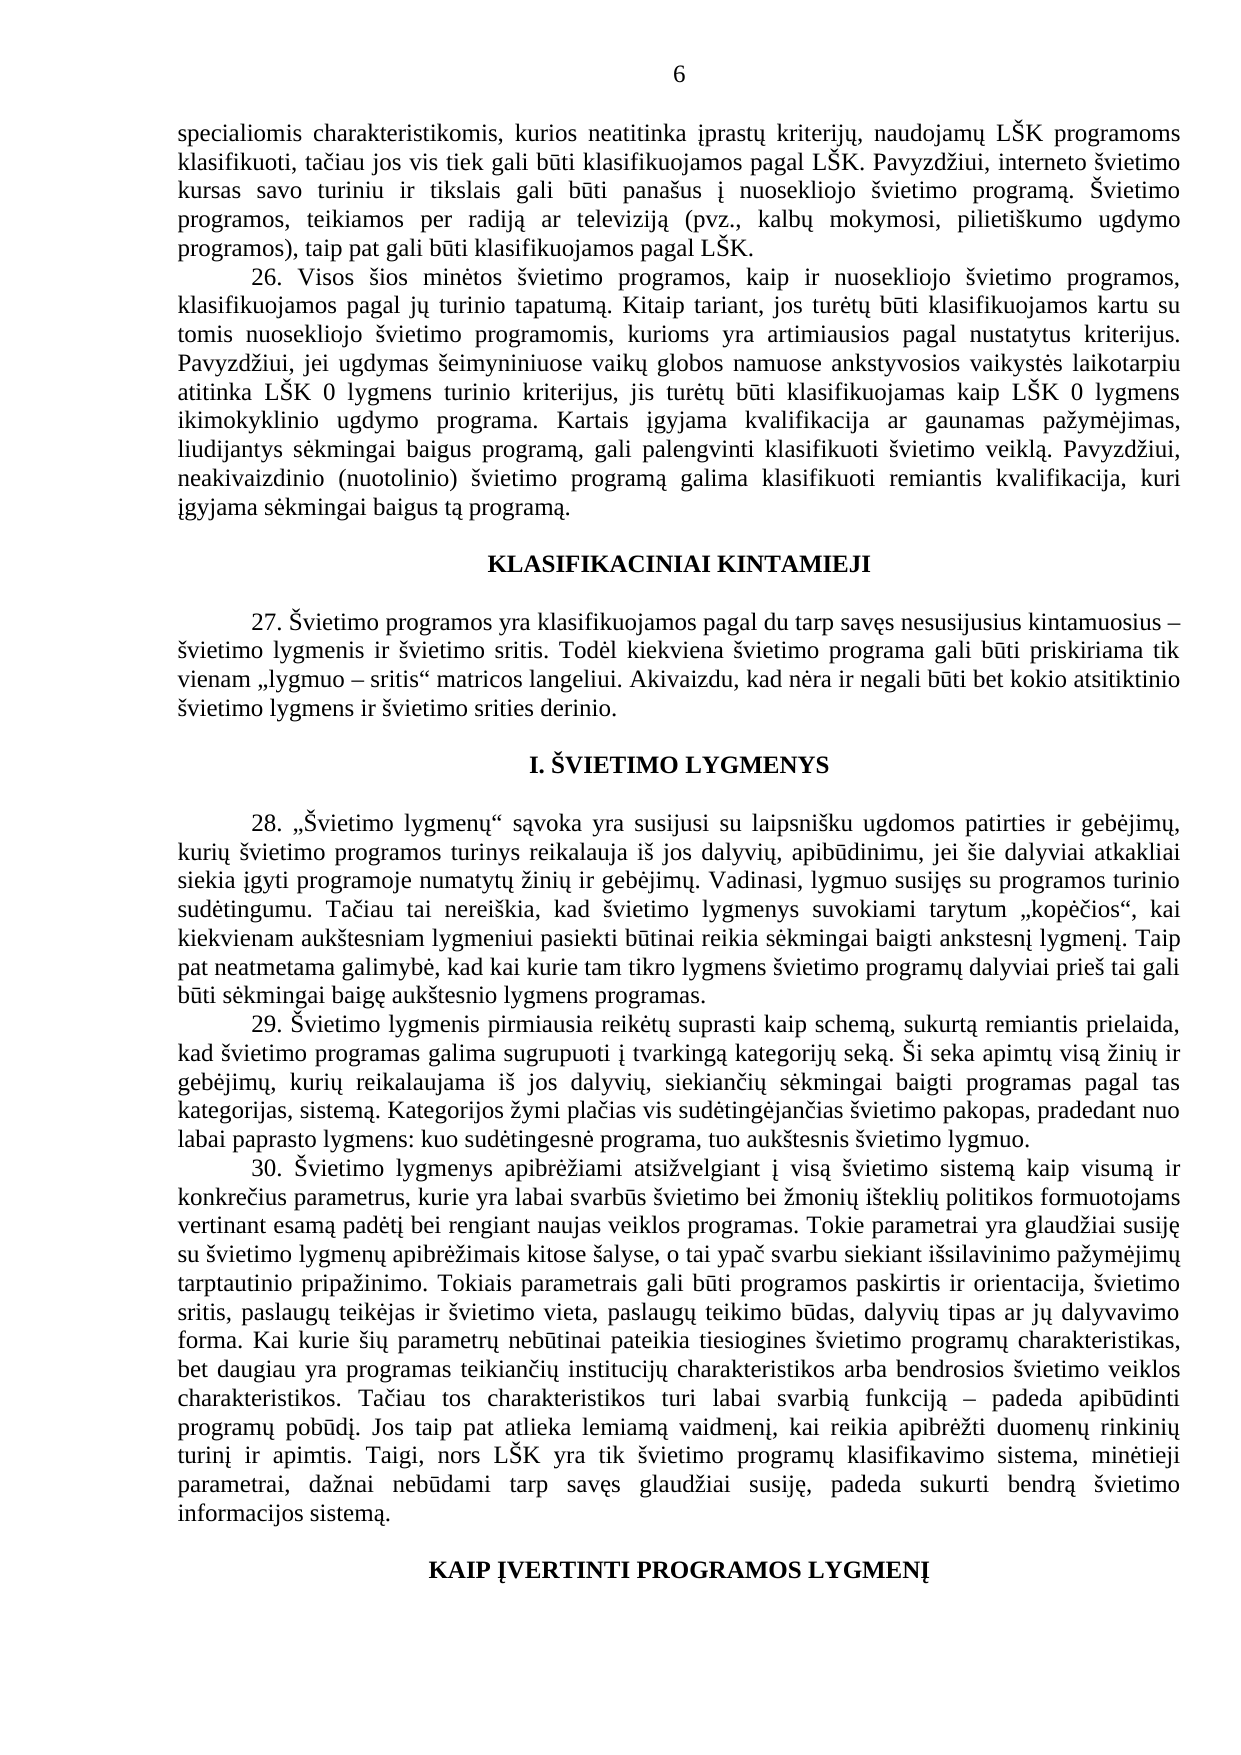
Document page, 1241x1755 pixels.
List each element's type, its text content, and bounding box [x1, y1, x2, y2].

text KLASIFIKACINIAI KINTAMIEJI [177, 549, 1181, 578]
text 30. Švietimo lygmenys apibrėžiami atsižvelgiant į visą švietimo sistemą kaip visumą ir konkrečius parametrus, kurie yra labai svarbūs švietimo bei žmonių išteklių politikos formuotojams vertinant esamą padėtį bei rengiant naujas veiklos programas. Tokie parametrai yra glaudžiai susiję su švietimo lygmenų apibrėžimais kitose šalyse, o tai ypač svarbu siekiant išsilavinimo pažymėjimų tarptautinio pripažinimo. Tokiais parametrais gali būti programos paskirtis ir orientacija, švietimo sritis, paslaugų teikėjas ir švietimo vieta, paslaugų teikimo būdas, dalyvių tipas ar jų dalyvavimo forma. Kai kurie šių parametrų nebūtinai pateikia tiesiogines švietimo programų charakteristikas, bet daugiau yra programas teikiančių institucijų charakteristikos arba bendrosios švietimo veiklos charakteristikos. Tačiau tos charakteristikos turi labai svarbią funkciją – padeda apibūdinti programų pobūdį. Jos taip pat atlieka lemiamą vaidmenį, kai reikia apibrėžti duomenų rinkinių turinį ir apimtis. Taigi, nors LŠK yra tik švietimo programų klasifikavimo sistema, minėtieji parametrai, dažnai nebūdami tarp savęs glaudžiai susiję, padeda sukurti bendrą švietimo informacijos sistemą. [177, 1153, 1181, 1527]
text 26. Visos šios minėtos švietimo programos, kaip ir nuosekliojo švietimo programos, klasifikuojamos pagal jų turinio tapatumą. Kitaip tariant, jos turėtų būti klasifikuojamos kartu su tomis nuosekliojo švietimo programomis, kurioms yra artimiausios pagal nustatytus kriterijus. Pavyzdžiui, jei ugdymas šeimyniniuose vaikų globos namuose ankstyvosios vaikystės laikotarpiu atitinka LŠK 0 lygmens turinio kriterijus, jis turėtų būti klasifikuojamas kaip LŠK 0 lygmens ikimokyklinio ugdymo programa. Kartais įgyjama kvalifikacija ar gaunamas pažymėjimas, liudijantys sėkmingai baigus programą, gali palengvinti klasifikuoti švietimo veiklą. Pavyzdžiui, neakivaizdinio (nuotolinio) švietimo programą galima klasifikuoti remiantis kvalifikacija, kuri įgyjama sėkmingai baigus tą programą. [177, 262, 1181, 521]
text 27. Švietimo programos yra klasifikuojamos pagal du tarp savęs nesusijusius kintamuosius – švietimo lygmenis ir švietimo sritis. Todėl kiekviena švietimo programa gali būti priskiriama tik vienam „lygmuo – sritis“ matricos langeliui. Akivaizdu, kad nėra ir negali būti bet kokio atsitiktinio švietimo lygmens ir švietimo srities derinio. [177, 607, 1181, 722]
text specialiomis charakteristikomis, kurios neatitinka įprastų kriterijų, naudojamų LŠK programoms klasifikuoti, tačiau jos vis tiek gali būti klasifikuojamos pagal LŠK. Pavyzdžiui, interneto švietimo kursas savo turiniu ir tikslais gali būti panašus į nuosekliojo švietimo programą. Švietimo programos, teikiamos per radiją ar televiziją (pvz., kalbų mokymosi, pilietiškumo ugdymo programos), taip pat gali būti klasifikuojamos pagal LŠK. [177, 118, 1181, 262]
text KAIP ĮVERTINTI PROGRAMOS LYGMENĮ [177, 1556, 1181, 1584]
text 29. Švietimo lygmenis pirmiausia reikėtų suprasti kaip schemą, sukurtą remiantis prielaida, kad švietimo programas galima sugrupuoti į tvarkingą kategorijų seką. Ši seka apimtų visą žinių ir gebėjimų, kurių reikalaujama iš jos dalyvių, siekiančių sėkmingai baigti programas pagal tas kategorijas, sistemą. Kategorijos žymi plačias vis sudėtingėjančias švietimo pakopas, pradedant nuo labai paprasto lygmens: kuo sudėtingesnė programa, tuo aukštesnis švietimo lygmuo. [177, 1009, 1181, 1153]
text 28. „Švietimo lygmenų“ sąvoka yra susijusi su laipsnišku ugdomos patirties ir gebėjimų, kurių švietimo programos turinys reikalauja iš jos dalyvių, apibūdinimu, jei šie dalyviai atkakliai siekia įgyti programoje numatytų žinių ir gebėjimų. Vadinasi, lygmuo susijęs su programos turinio sudėtingumu. Tačiau tai nereiškia, kad švietimo lygmenys suvokiami tarytum „kopėčios“, kai kiekvienam aukštesniam lygmeniui pasiekti būtinai reikia sėkmingai baigti ankstesnį lygmenį. Taip pat neatmetama galimybė, kad kai kurie tam tikro lygmens švietimo programų dalyviai prieš tai gali būti sėkmingai baigę aukštesnio lygmens programas. [177, 808, 1181, 1009]
text I. ŠVIETIMO LYGMENYS [177, 751, 1181, 779]
